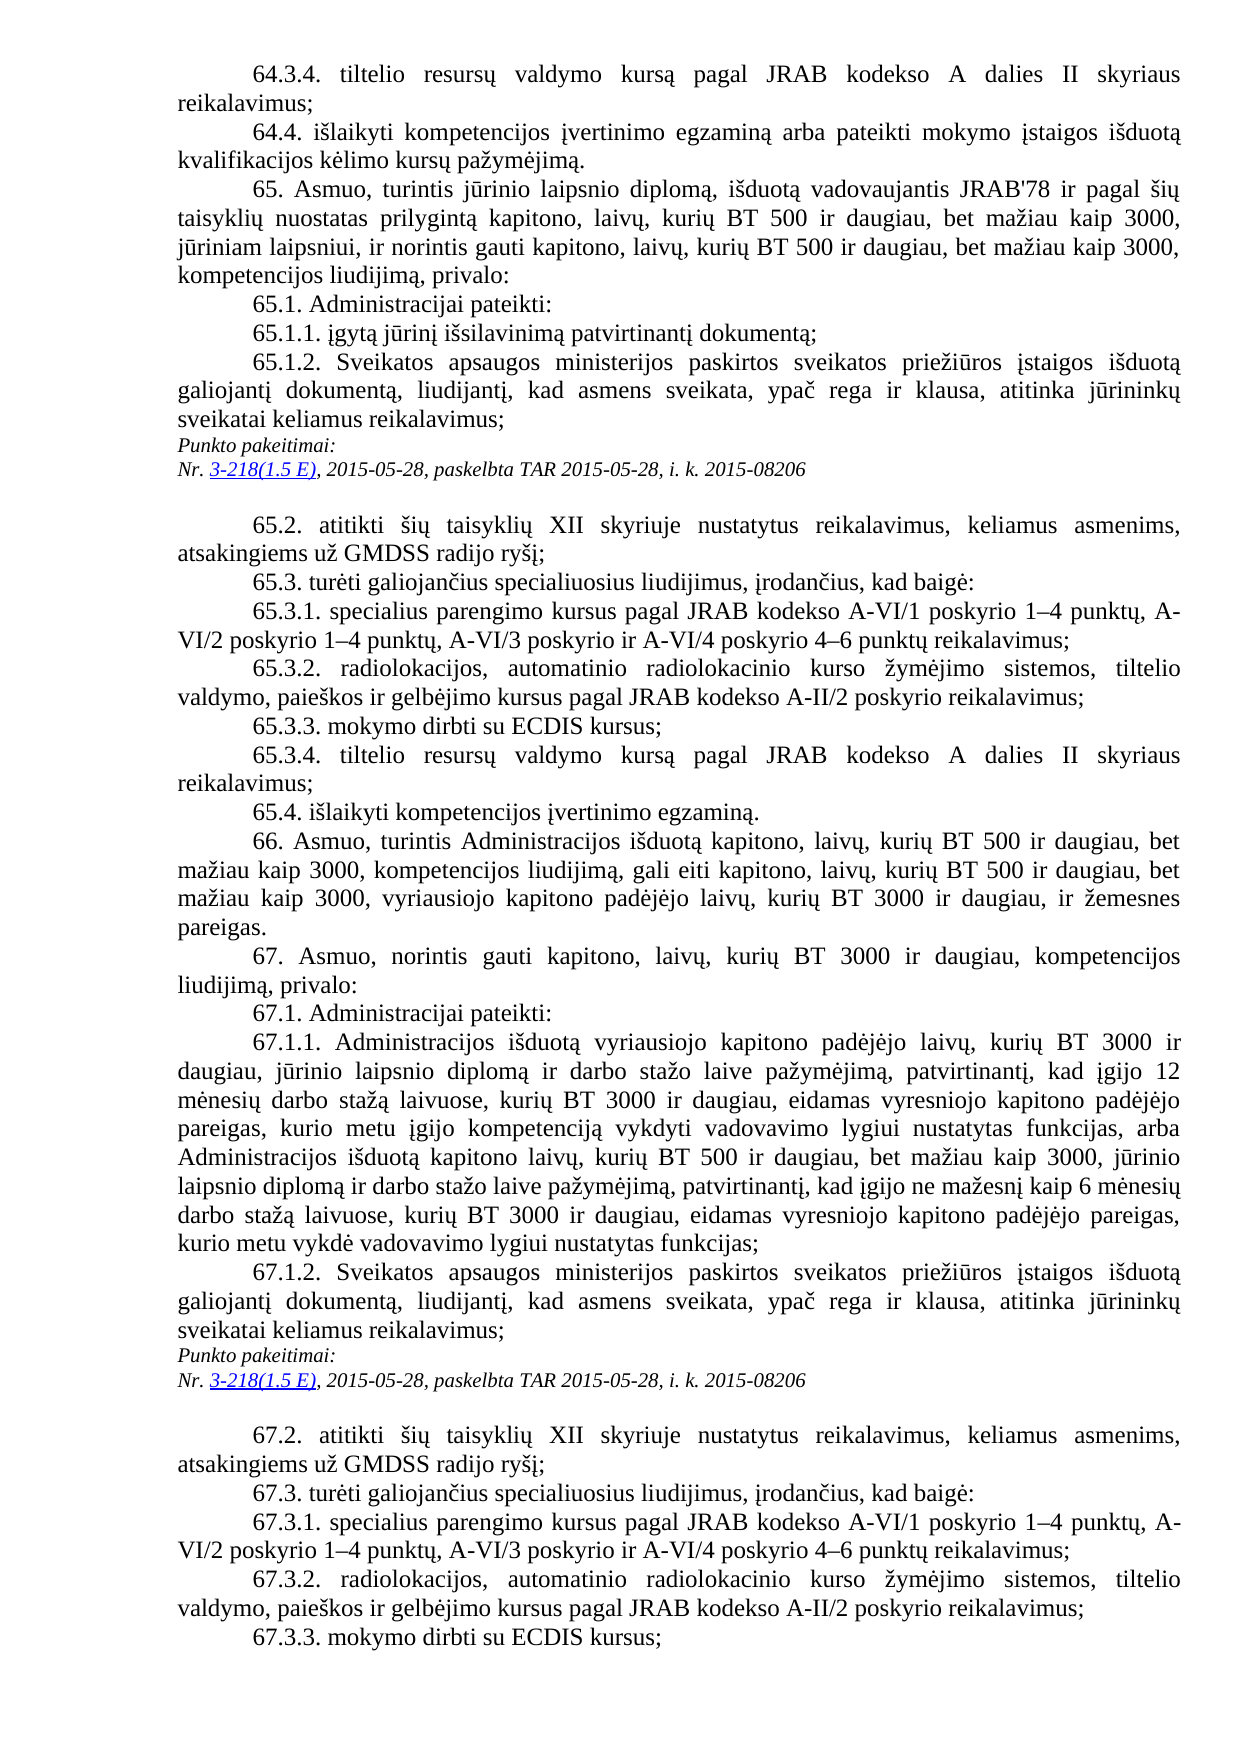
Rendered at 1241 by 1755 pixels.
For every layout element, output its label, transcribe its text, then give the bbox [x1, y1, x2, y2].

text 67.2. atitikti šių taisyklių XII skyriuje nustatytus reikalavimus, keliamus asmenims, atsakingiems už GMDSS radijo ryšį; [177, 1420, 1181, 1478]
text 65.3.3. mokymo dirbti su ECDIS kursus; [177, 711, 1181, 740]
text Nr. 3-218(1.5 E), 2015-05-28, paskelbta TAR 2015-05-28, i. k. 2015-08206 [177, 1367, 1181, 1392]
text 65.3.4. tiltelio resursų valdymo kursą pagal JRAB kodekso A dalies II skyriaus reikalavimus; [177, 740, 1181, 797]
text 65.1.1. įgytą jūrinį išsilavinimą patvirtinantį dokumentą; [177, 318, 1181, 347]
text 65.2. atitikti šių taisyklių XII skyriuje nustatytus reikalavimus, keliamus asmenims, atsakingiems už GMDSS radijo ryšį; [177, 510, 1181, 567]
text 67.1.1. Administracijos išduotą vyriausiojo kapitono padėjėjo laivų, kurių BT 3000 ir daugiau, jūrinio laipsnio diplomą ir darbo stažo laive pažymėjimą, patvirtinantį, kad įgijo 12 mėnesių darbo stažą laivuose, kurių BT 3000 ir daugiau, eidamas vyresniojo kapitono padėjėjo pareigas, kurio metu įgijo kompetenciją vykdyti vadovavimo lygiui nustatytas funkcijas, arba Administracijos išduotą kapitono laivų, kurių BT 500 ir daugiau, bet mažiau kaip 3000, jūrinio laipsnio diplomą ir darbo stažo laive pažymėjimą, patvirtinantį, kad įgijo ne mažesnį kaip 6 mėnesių darbo stažą laivuose, kurių BT 3000 ir daugiau, eidamas vyresniojo kapitono padėjėjo pareigas, kurio metu vykdė vadovavimo lygiui nustatytas funkcijas; [177, 1027, 1181, 1257]
text 65.3.1. specialius parengimo kursus pagal JRAB kodekso A-VI/1 poskyrio 1–4 punktų, A-VI/2 poskyrio 1–4 punktų, A-VI/3 poskyrio ir A-VI/4 poskyrio 4–6 punktų reikalavimus; [177, 596, 1181, 653]
text 65. Asmuo, turintis jūrinio laipsnio diplomą, išduotą vadovaujantis JRAB'78 ir pagal šių taisyklių nuostatas prilygintą kapitono, laivų, kurių BT 500 ir daugiau, bet mažiau kaip 3000, jūriniam laipsniui, ir norintis gauti kapitono, laivų, kurių BT 500 ir daugiau, bet mažiau kaip 3000, kompetencijos liudijimą, privalo: [177, 174, 1181, 289]
text Punkto pakeitimai: [177, 1343, 1181, 1367]
text 67.1.2. Sveikatos apsaugos ministerijos paskirtos sveikatos priežiūros įstaigos išduotą galiojantį dokumentą, liudijantį, kad asmens sveikata, ypač rega ir klausa, atitinka jūrininkų sveikatai keliamus reikalavimus; [177, 1257, 1181, 1343]
text Nr. 3-218(1.5 E), 2015-05-28, paskelbta TAR 2015-05-28, i. k. 2015-08206 [177, 457, 1181, 481]
text 65.4. išlaikyti kompetencijos įvertinimo egzaminą. [177, 797, 1181, 826]
text 67.1. Administracijai pateikti: [177, 998, 1181, 1027]
text 67.3.1. specialius parengimo kursus pagal JRAB kodekso A-VI/1 poskyrio 1–4 punktų, A-VI/2 poskyrio 1–4 punktų, A-VI/3 poskyrio ir A-VI/4 poskyrio 4–6 punktų reikalavimus; [177, 1507, 1181, 1564]
text 65.3.2. radiolokacijos, automatinio radiolokacinio kurso žymėjimo sistemos, tiltelio valdymo, paieškos ir gelbėjimo kursus pagal JRAB kodekso A-II/2 poskyrio reikalavimus; [177, 653, 1181, 711]
text 65.1.2. Sveikatos apsaugos ministerijos paskirtos sveikatos priežiūros įstaigos išduotą galiojantį dokumentą, liudijantį, kad asmens sveikata, ypač rega ir klausa, atitinka jūrininkų sveikatai keliamus reikalavimus; [177, 347, 1181, 433]
text 67.3. turėti galiojančius specialiuosius liudijimus, įrodančius, kad baigė: [177, 1478, 1181, 1507]
text 65.1. Administracijai pateikti: [177, 289, 1181, 318]
text Punkto pakeitimai: [177, 433, 1181, 457]
text 67.3.2. radiolokacijos, automatinio radiolokacinio kurso žymėjimo sistemos, tiltelio valdymo, paieškos ir gelbėjimo kursus pagal JRAB kodekso A-II/2 poskyrio reikalavimus; [177, 1564, 1181, 1622]
text 65.3. turėti galiojančius specialiuosius liudijimus, įrodančius, kad baigė: [177, 567, 1181, 596]
text 64.4. išlaikyti kompetencijos įvertinimo egzaminą arba pateikti mokymo įstaigos išduotą kvalifikacijos kėlimo kursų pažymėjimą. [177, 117, 1181, 174]
text 66. Asmuo, turintis Administracijos išduotą kapitono, laivų, kurių BT 500 ir daugiau, bet mažiau kaip 3000, kompetencijos liudijimą, gali eiti kapitono, laivų, kurių BT 500 ir daugiau, bet mažiau kaip 3000, vyriausiojo kapitono padėjėjo laivų, kurių BT 3000 ir daugiau, ir žemesnes pareigas. [177, 826, 1181, 941]
text 67. Asmuo, norintis gauti kapitono, laivų, kurių BT 3000 ir daugiau, kompetencijos liudijimą, privalo: [177, 941, 1181, 998]
text 67.3.3. mokymo dirbti su ECDIS kursus; [177, 1622, 1181, 1650]
text 64.3.4. tiltelio resursų valdymo kursą pagal JRAB kodekso A dalies II skyriaus reikalavimus; [177, 59, 1181, 117]
